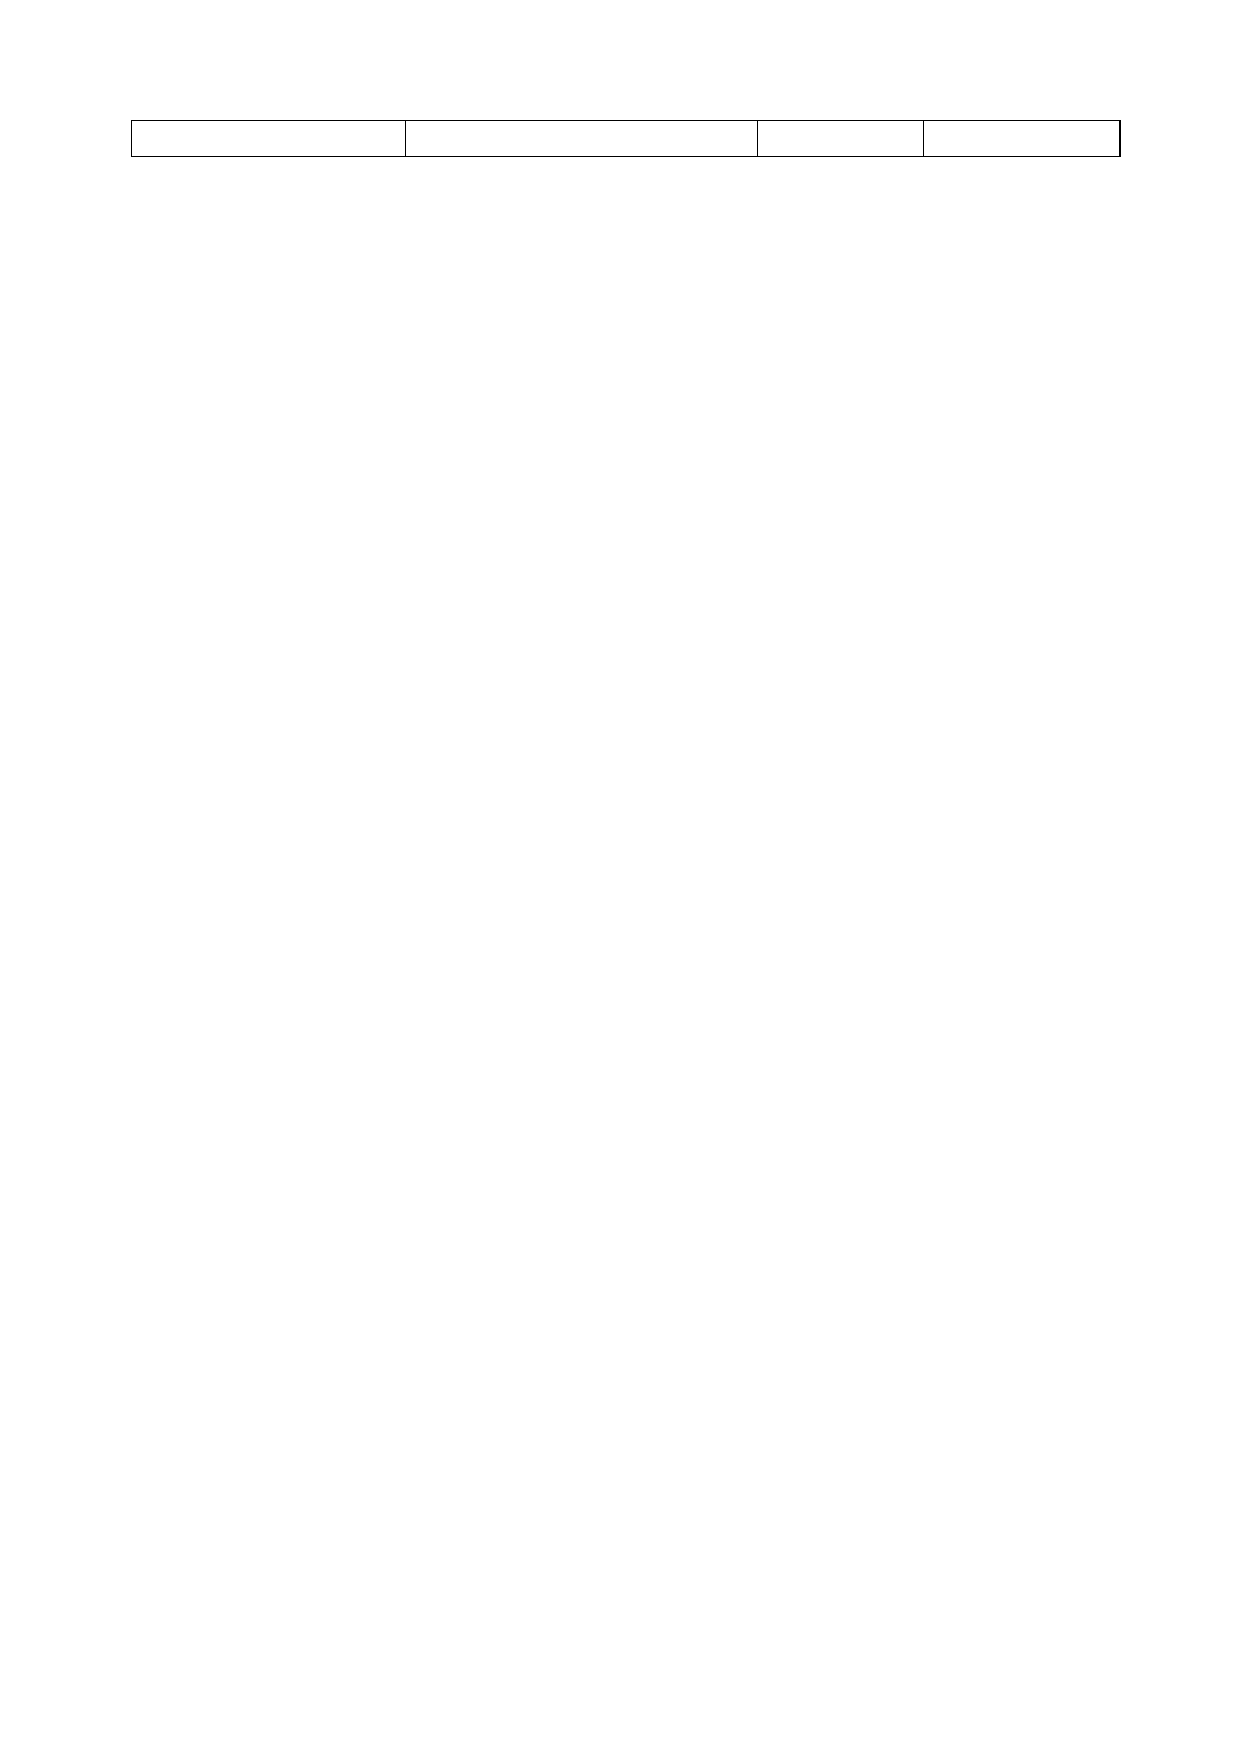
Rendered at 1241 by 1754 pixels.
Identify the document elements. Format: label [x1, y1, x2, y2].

table_cell [406, 121, 757, 156]
table_cell [132, 121, 405, 156]
table_cell [758, 121, 923, 156]
table_cell [924, 121, 1119, 156]
